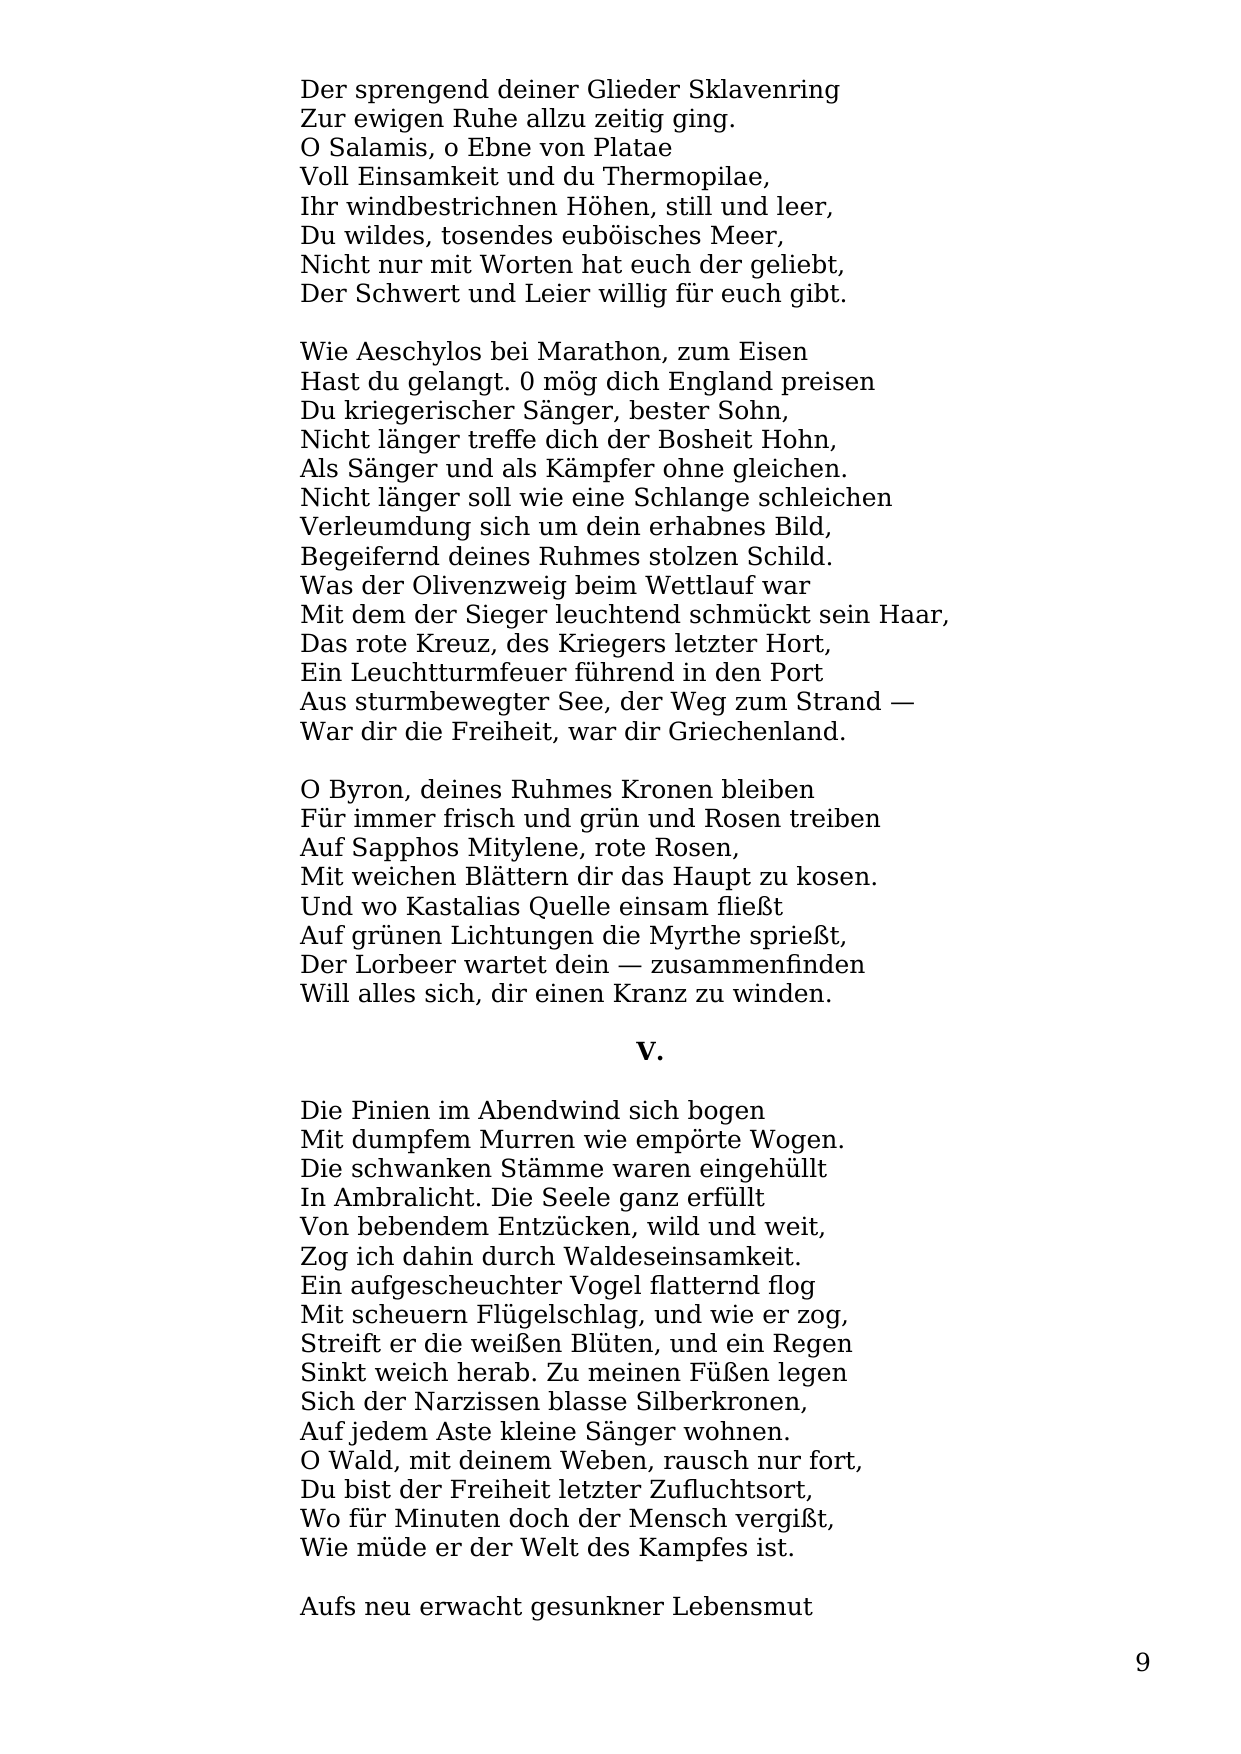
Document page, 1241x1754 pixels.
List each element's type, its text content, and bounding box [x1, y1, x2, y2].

text Will alles sich, dir einen Kranz zu winden. [300, 979, 1151, 1008]
text Streift er die weißen Blüten, und ein Regen [300, 1329, 1151, 1358]
text Ein Leuchtturmfeuer führend in den Port [300, 658, 1151, 687]
text Mit dumpfem Murren wie empörte Wogen. [300, 1125, 1151, 1154]
text Mit scheuern Flügelschlag, und wie er zog, [300, 1300, 1151, 1329]
text Das rote Kreuz, des Kriegers letzter Hort, [300, 629, 1151, 658]
text Von bebendem Entzücken, wild und weit, [300, 1212, 1151, 1242]
text Zur ewigen Ruhe allzu zeitig ging. [300, 104, 1151, 133]
text Der Lorbeer wartet dein — zusammenfinden [300, 950, 1151, 979]
text Nicht länger soll wie eine Schlange schleichen [300, 483, 1151, 512]
text Ein aufgescheuchter Vogel flatternd flog [300, 1271, 1151, 1300]
text Wie müde er der Welt des Kampfes ist. [300, 1533, 1151, 1562]
text Ihr windbestrichnen Höhen, still und leer, [300, 192, 1151, 221]
text Du kriegerischer Sänger, bester Sohn, [300, 396, 1151, 425]
text Auf Sapphos Mitylene, rote Rosen, [300, 833, 1151, 862]
text O Salamis, o Ebne von Platae [300, 133, 1151, 162]
text Zog ich dahin durch Waldeseinsamkeit. [300, 1242, 1151, 1271]
text Auf grünen Lichtungen die Myrthe sprießt, [300, 921, 1151, 950]
text Hast du gelangt. 0 mög dich England preisen [300, 367, 1151, 396]
text War dir die Freiheit, war dir Griechenland. [300, 717, 1151, 746]
text Als Sänger und als Kämpfer ohne gleichen. [300, 454, 1151, 483]
text Aus sturmbewegter See, der Weg zum Strand — [300, 687, 1151, 717]
text Sich der Narzissen blasse Silberkronen, [300, 1387, 1151, 1417]
text Die schwanken Stämme waren eingehüllt [300, 1154, 1151, 1183]
text Du bist der Freiheit letzter Zufluchtsort, [300, 1475, 1151, 1504]
text Mit weichen Blättern dir das Haupt zu kosen. [300, 862, 1151, 892]
text Verleumdung sich um dein erhabnes Bild, [300, 512, 1151, 542]
text Die Pinien im Abendwind sich bogen [300, 1096, 1151, 1125]
text Du wildes, tosendes euböisches Meer, [300, 221, 1151, 250]
text Auf jedem Aste kleine Sänger wohnen. [300, 1417, 1151, 1446]
text Nicht nur mit Worten hat euch der geliebt, [300, 250, 1151, 279]
text Was der Olivenzweig beim Wettlauf war [300, 571, 1151, 600]
text Der sprengend deiner Glieder Sklavenring [300, 75, 1151, 104]
text Wo für Minuten doch der Mensch vergißt, [300, 1504, 1151, 1533]
text Der Schwert und Leier willig für euch gibt. [300, 279, 1151, 308]
text Und wo Kastalias Quelle einsam fließt [300, 892, 1151, 921]
text Voll Einsamkeit und du Thermopilae, [300, 162, 1151, 192]
text O Wald, mit deinem Weben, rausch nur fort, [300, 1446, 1151, 1475]
text Aufs neu erwacht gesunkner Lebensmut [300, 1592, 1151, 1621]
text V. [150, 1008, 1151, 1067]
text In Ambralicht. Die Seele ganz erfüllt [300, 1183, 1151, 1212]
text O Byron, deines Ruhmes Kronen bleiben [300, 775, 1151, 804]
text Für immer frisch und grün und Rosen treiben [300, 804, 1151, 833]
text Sinkt weich herab. Zu meinen Füßen legen [300, 1358, 1151, 1387]
text Wie Aeschylos bei Marathon, zum Eisen [300, 337, 1151, 367]
text Mit dem der Sieger leuchtend schmückt sein Haar, [300, 600, 1151, 629]
text Nicht länger treffe dich der Bosheit Hohn, [300, 425, 1151, 454]
text Begeifernd deines Ruhmes stolzen Schild. [300, 542, 1151, 571]
